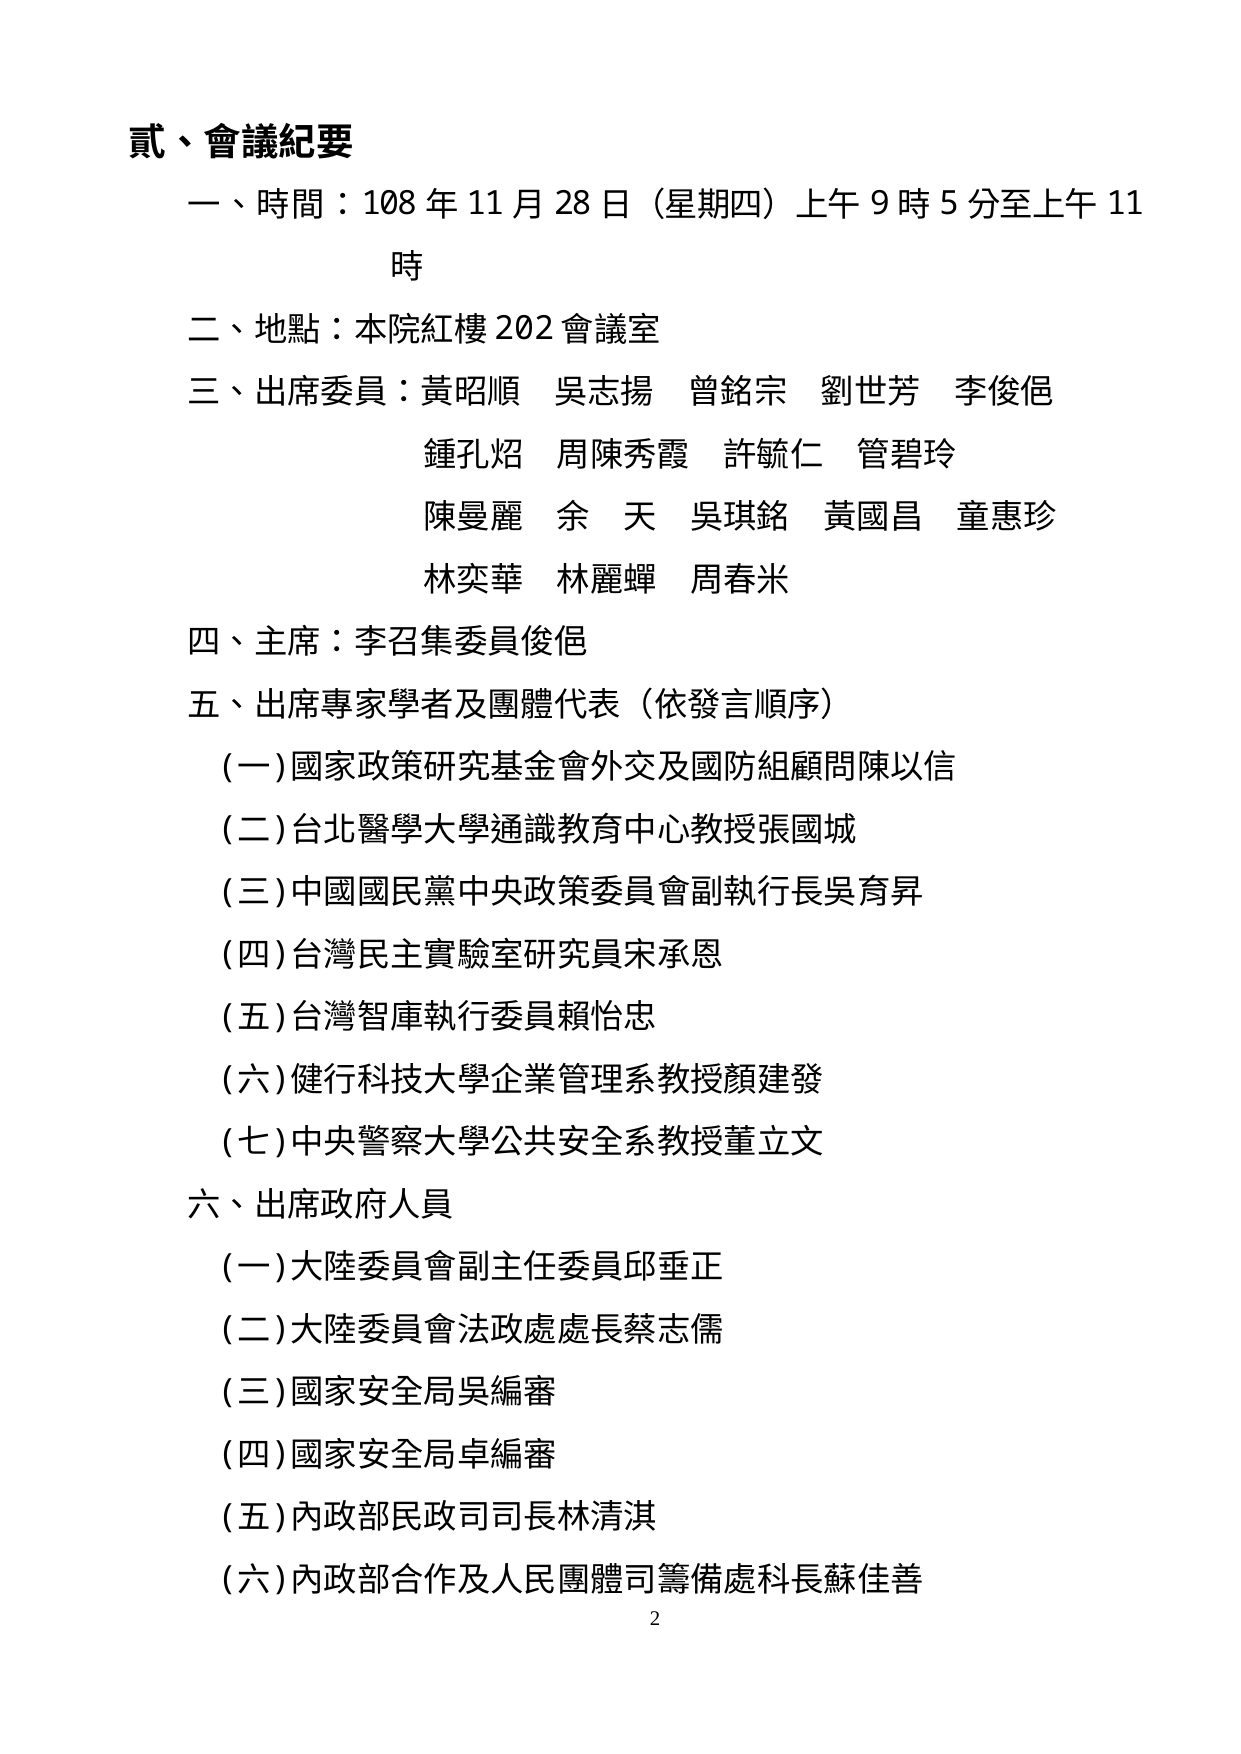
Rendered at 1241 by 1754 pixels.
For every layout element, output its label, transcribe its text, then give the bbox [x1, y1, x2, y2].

text (七)中央警察大學公共安全系教授董立文 [217, 1097, 1140, 1160]
text 六、出席政府人員 [187, 1160, 1081, 1222]
text 貳、會議紀要 [128, 97, 1122, 160]
text 五、出席專家學者及團體代表（依發言順序） [187, 660, 1081, 722]
text 三、出席委員：黃昭順 吳志揚 曾銘宗 劉世芳 李俊俋 鍾孔炤 周陳秀霞 許毓仁 管碧玲 陳曼麗 余 天 吳琪銘 黃國昌 童惠珍 林奕華 林麗蟬 周春米 [187, 347, 1081, 597]
text (六)內政部合作及人民團體司籌備處科長蘇佳善 [217, 1535, 1140, 1597]
text (三)國家安全局吳編審 [217, 1347, 1140, 1410]
text (六)健行科技大學企業管理系教授顏建發 [217, 1035, 1140, 1097]
text (四)國家安全局卓編審 [217, 1410, 1140, 1472]
text (二)大陸委員會法政處處長蔡志儒 [217, 1285, 1140, 1347]
text 二、地點：本院紅樓202會議室 [187, 285, 1122, 347]
text (四)台灣民主實驗室研究員宋承恩 [217, 910, 1140, 972]
text (一)大陸委員會副主任委員邱垂正 [217, 1222, 1140, 1285]
text 四、主席：李召集委員俊俋 [187, 597, 1081, 660]
text (三)中國國民黨中央政策委員會副執行長吳育昇 [217, 847, 1140, 910]
text (二)台北醫學大學通識教育中心教授張國城 [217, 785, 1140, 847]
text 一、時間：108年11月28日（星期四）上午9時5分至上午11時 [187, 160, 1147, 285]
text (五)台灣智庫執行委員賴怡忠 [217, 972, 1140, 1035]
text (五)內政部民政司司長林清淇 [217, 1472, 1140, 1535]
text (一)國家政策研究基金會外交及國防組顧問陳以信 [217, 722, 1140, 785]
